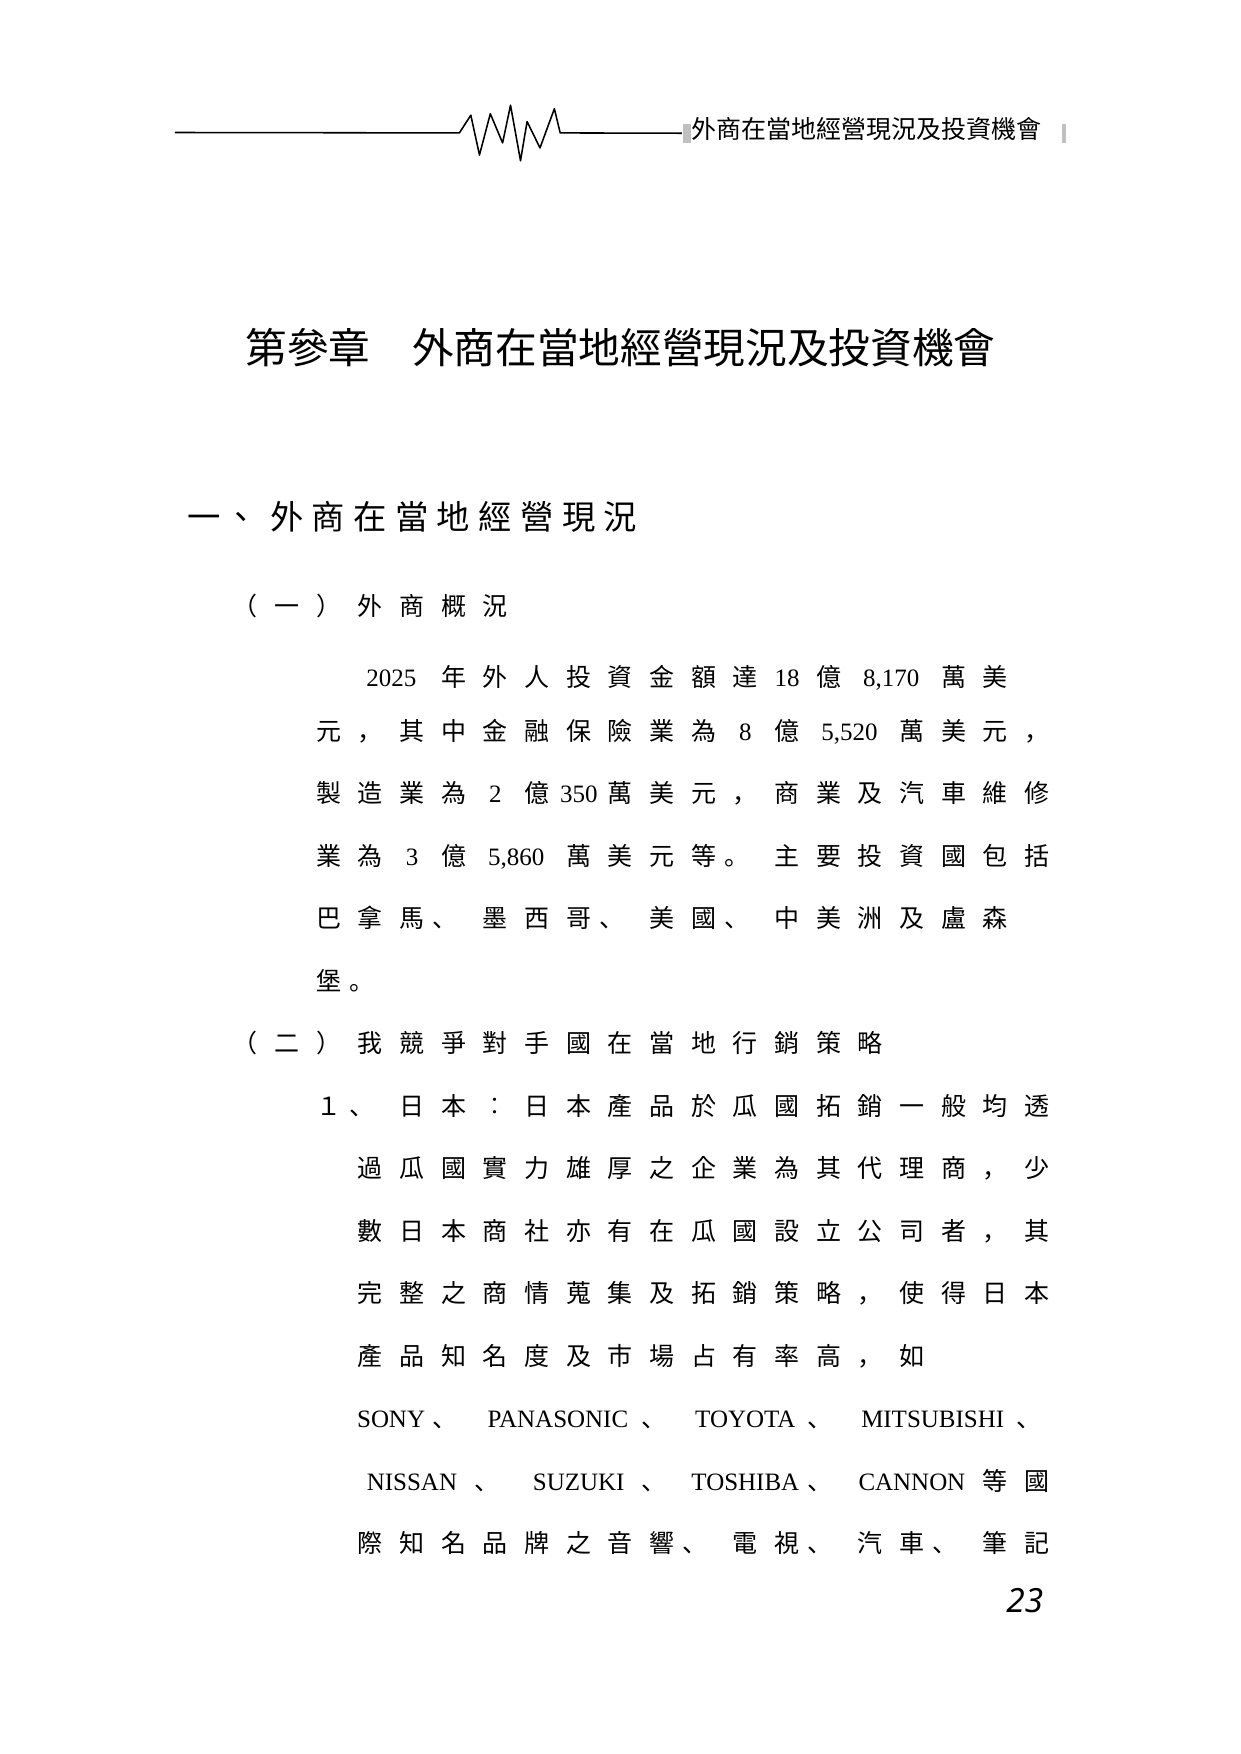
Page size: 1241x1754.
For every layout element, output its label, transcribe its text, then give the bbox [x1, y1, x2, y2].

text １、日本︰日本產品於瓜國拓銷一般均透過瓜國實力雄厚之企業為其代理商，少數日本商社亦有在瓜國設立公司者，其完整之商情蒐集及拓銷策略，使得日本產品知名度及市場占有率高，如SONY、PANASONIC、TOYOTA、MITSUBISHI、NISSAN、SUZUKI、TOSHIBA、CANNON等國際知名品牌之音響、電視、汽車、筆記 [281, 1063, 1058, 1563]
text 第參章 外商在當地經營現況及投資機會 [183, 304, 1058, 366]
text 2025年外人投資金額達18億8,170萬美元，其中金融保險業為8億5,520萬美元，製造業為2億350萬美元，商業及汽車維修業為3億5,860萬美元等。主要投資國包括巴拿馬、墨西哥、美國、中美洲及盧森堡。 [281, 625, 1058, 1000]
text 一、外商在當地經營現況 [183, 473, 1058, 536]
text （二）我競爭對手國在當地行銷策略 [207, 1000, 1058, 1063]
text （一）外商概況 [207, 563, 1058, 625]
